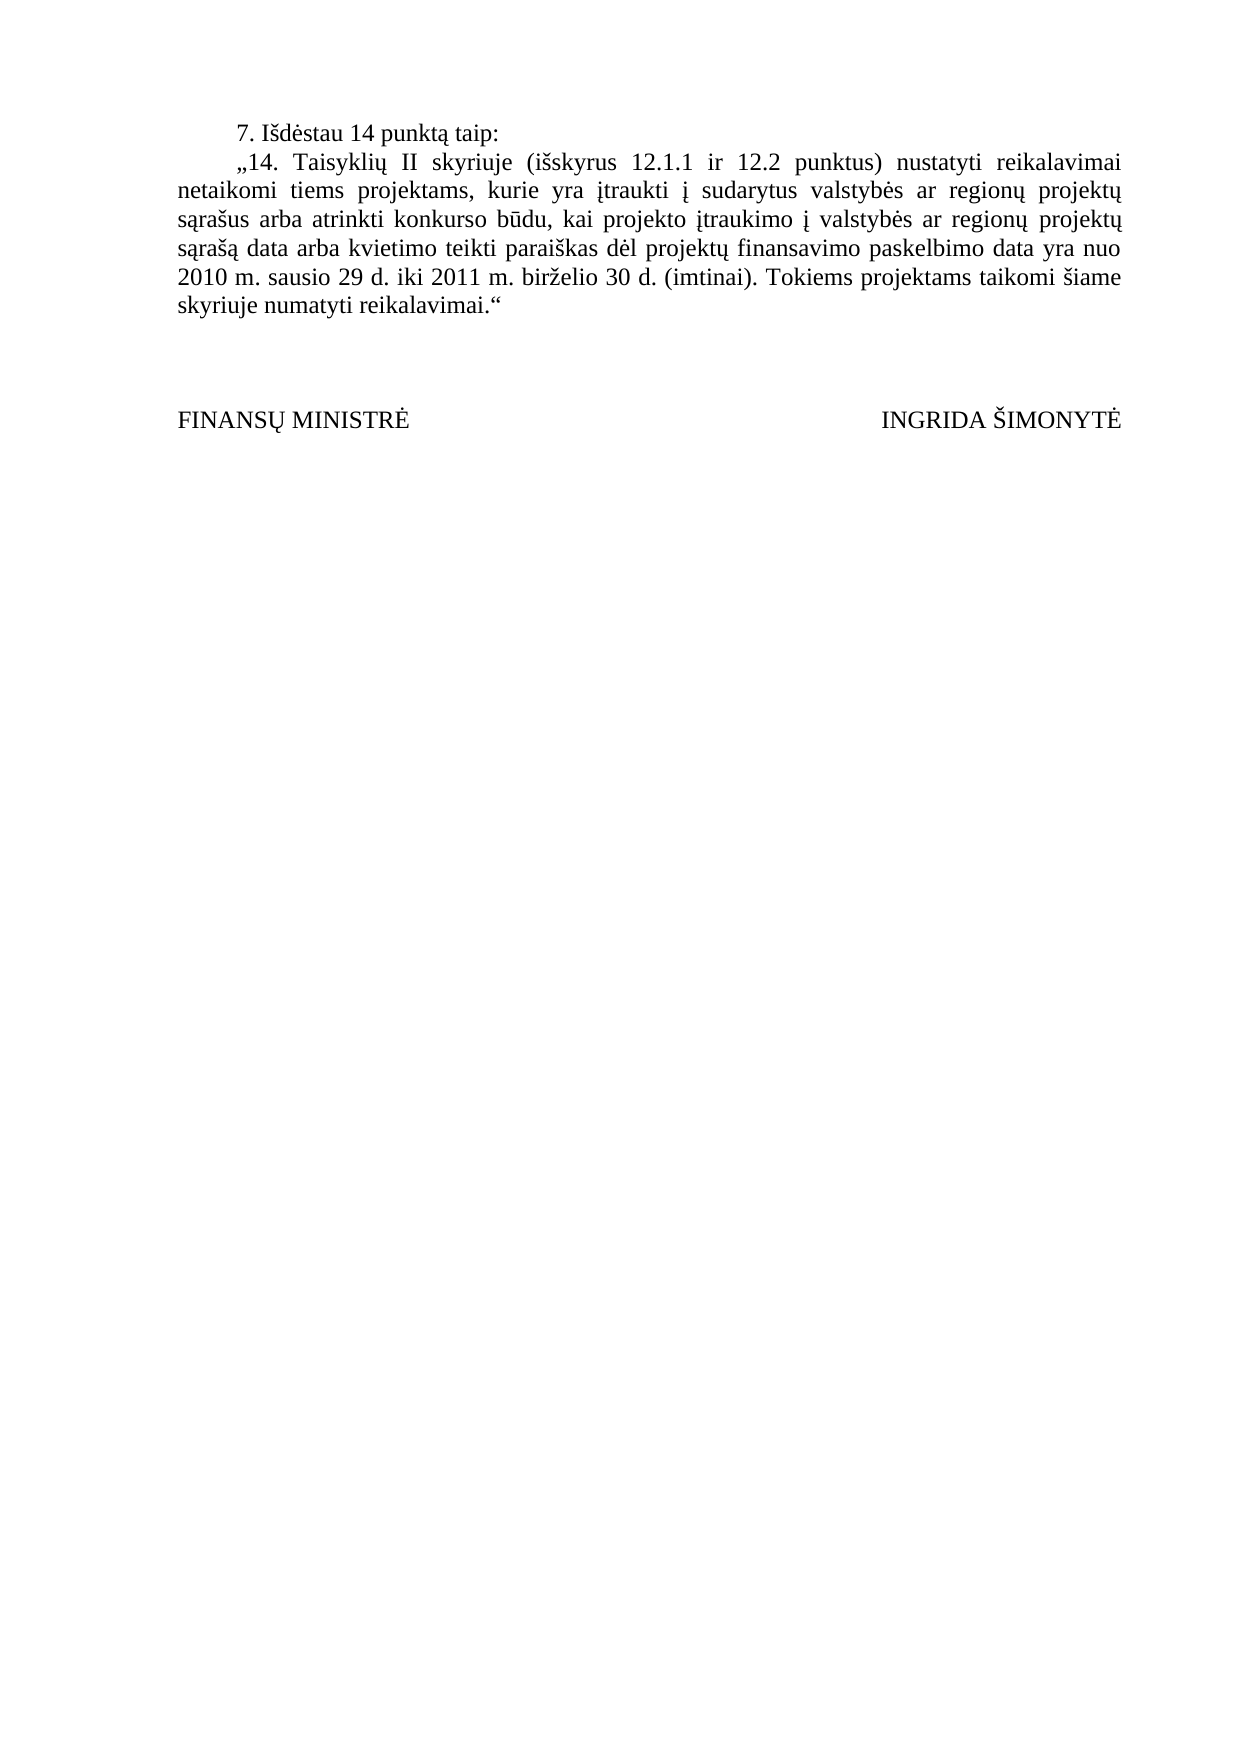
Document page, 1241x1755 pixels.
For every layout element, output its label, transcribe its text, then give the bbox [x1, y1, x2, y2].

text FINANSŲ MINISTRĖ INGRIDA ŠIMONYTĖ [177, 406, 1122, 434]
text „14. Taisyklių II skyriuje (išskyrus 12.1.1 ir 12.2 punktus) nustatyti reikalavimai netaikomi tiems projektams, kurie yra įtraukti į sudarytus valstybės ar regionų projektų sąrašus arba atrinkti konkurso būdu, kai projekto įtraukimo į valstybės ar regionų projektų sąrašą data arba kvietimo teikti paraiškas dėl projektų finansavimo paskelbimo data yra nuo 2010 m. sausio 29 d. iki 2011 m. birželio 30 d. (imtinai). Tokiems projektams taikomi šiame skyriuje numatyti reikalavimai.“ [177, 147, 1122, 319]
text 7. Išdėstau 14 punktą taip: [177, 118, 1122, 147]
